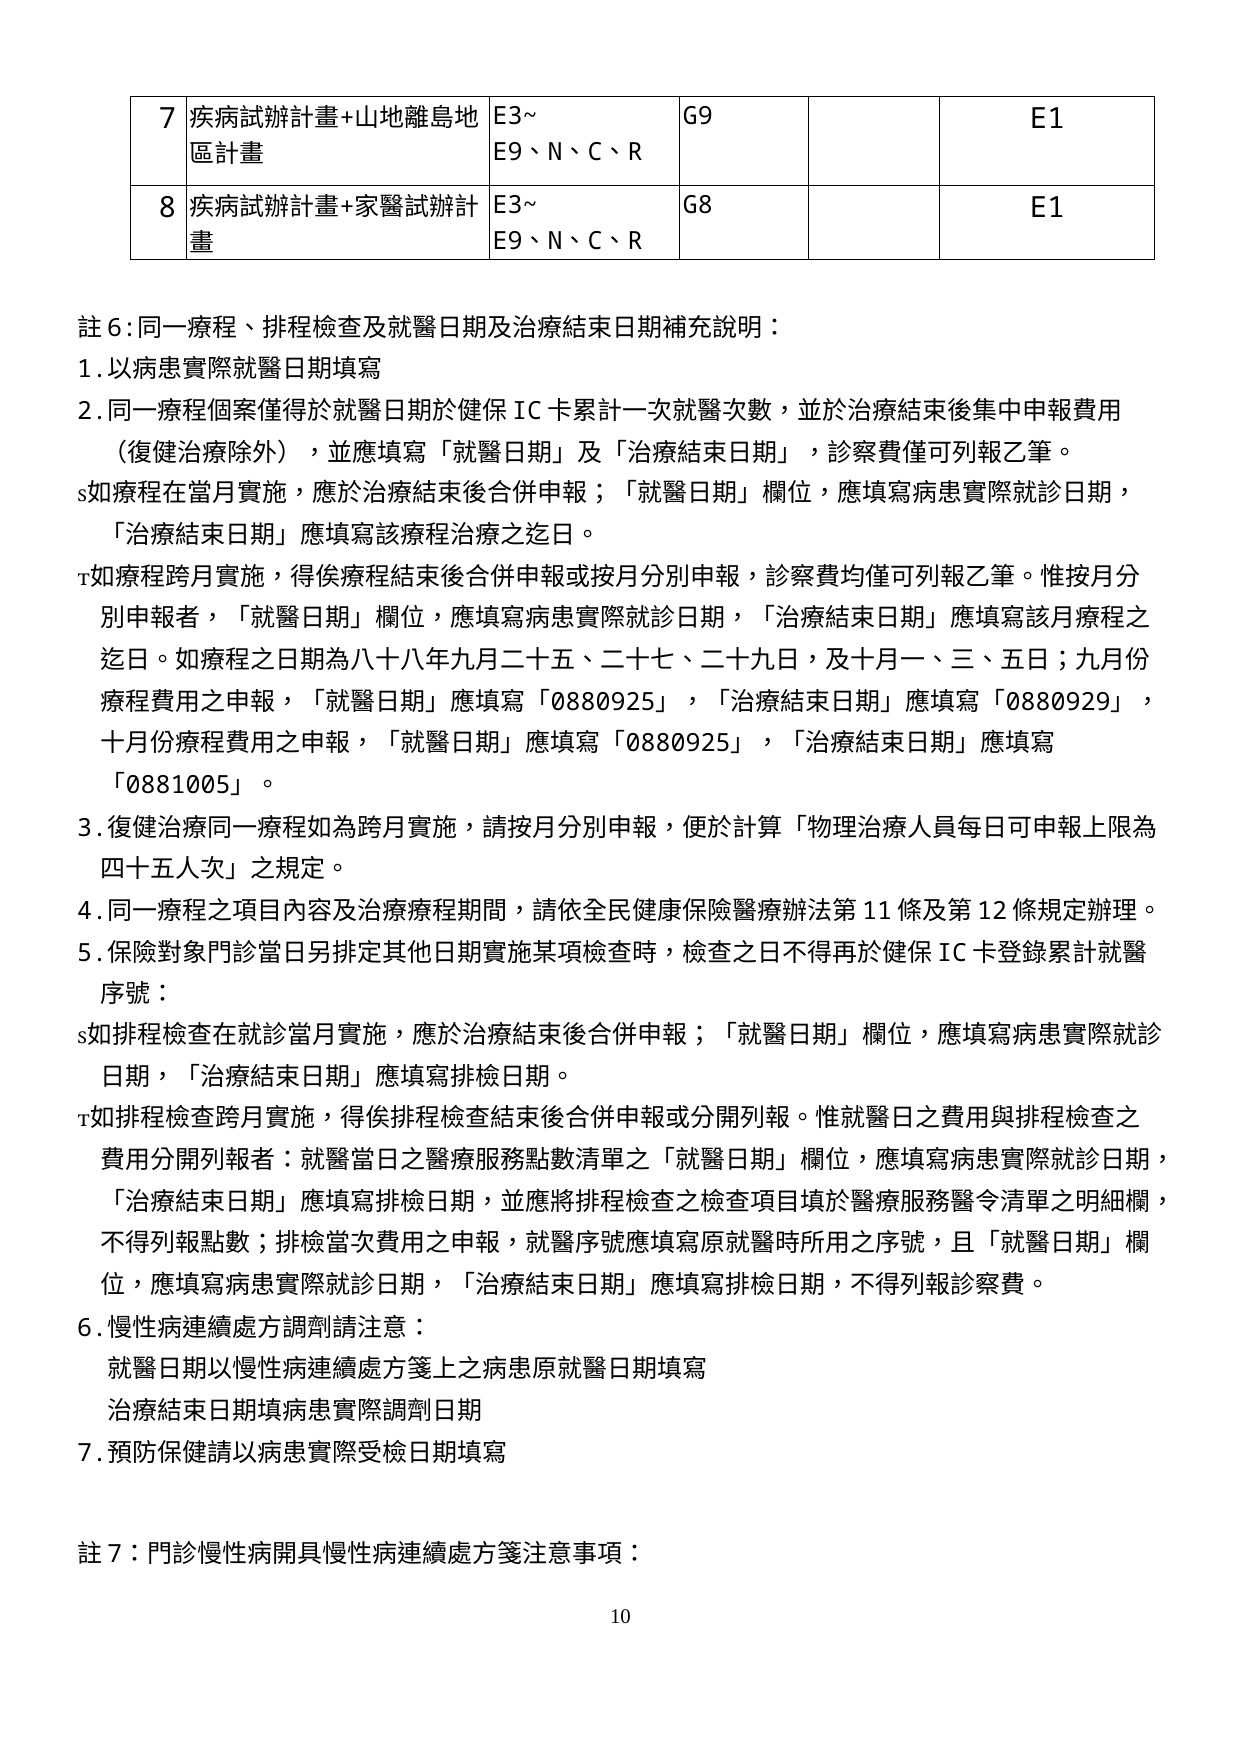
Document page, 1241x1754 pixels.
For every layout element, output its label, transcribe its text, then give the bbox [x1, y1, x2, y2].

table_cell E3~ E9、N、C、R [490, 97, 679, 185]
table_cell 8 [131, 186, 186, 259]
text 5.保險對象門診當日另排定其他日期實施某項檢查時，檢查之日不得再於健保IC卡登錄累計就醫序號： [77, 927, 1163, 1010]
table_cell [809, 186, 939, 259]
text 3.復健治療同一療程如為跨月實施，請按月分別申報，便於計算「物理治療人員每日可申報上限為四十五人次」之規定。 [77, 802, 1163, 885]
text 如療程跨月實施，得俟療程結束後合併申報或按月分別申報，診察費均僅可列報乙筆。惟按月分別申報者，「就醫日期」欄位，應填寫病患實際就診日期，「治療結束日期」應填寫該月療程之迄日。如療程之日期為八十八年九月二十五、二十七、二十九日，及十月一、三、五日；九月份療程費用之申報，「就醫日期」應填寫「0880925」，「治療結束日期」應填寫「0880929」，十月份療程費用之申報，「就醫日期」應填寫「0880925」，「治療結束日期」應填寫「0881005」。 [77, 552, 1163, 802]
text 6.慢性病連續處方調劑請注意： [77, 1302, 1163, 1343]
text 如排程檢查在就診當月實施，應於治療結束後合併申報；「就醫日期」欄位，應填寫病患實際就診日期，「治療結束日期」應填寫排檢日期。 [77, 1010, 1163, 1093]
table_cell 7 [131, 97, 186, 185]
text 就醫日期以慢性病連續處方箋上之病患原就醫日期填寫 [77, 1343, 1163, 1385]
table_cell E1 [940, 186, 1154, 259]
text 2.同一療程個案僅得於就醫日期於健保IC卡累計一次就醫次數，並於治療結束後集中申報費用（復健治療除外），並應填寫「就醫日期」及「治療結束日期」，診察費僅可列報乙筆。 [77, 385, 1163, 468]
table_cell 疾病試辦計畫+家醫試辦計畫 [187, 186, 489, 259]
table_cell G8 [680, 186, 808, 259]
text 如排程檢查跨月實施，得俟排程檢查結束後合併申報或分開列報。惟就醫日之費用與排程檢查之費用分開列報者：就醫當日之醫療服務點數清單之「就醫日期」欄位，應填寫病患實際就診日期，「治療結束日期」應填寫排檢日期，並應將排程檢查之檢查項目填於醫療服務醫令清單之明細欄，不得列報點數；排檢當次費用之申報，就醫序號應填寫原就醫時所用之序號，且「就醫日期」欄位，應填寫病患實際就診日期，「治療結束日期」應填寫排檢日期，不得列報診察費。 [77, 1093, 1163, 1302]
table_cell 疾病試辦計畫+山地離島地區計畫 [187, 97, 489, 185]
table_cell E1 [940, 97, 1154, 185]
text 註6:同一療程、排程檢查及就醫日期及治療結束日期補充說明： [77, 302, 1163, 343]
text 4.同一療程之項目內容及治療療程期間，請依全民健康保險醫療辦法第11條及第12條規定辦理。 [77, 885, 1163, 927]
table_cell [809, 97, 939, 185]
table_cell E3~ E9、N、C、R [490, 186, 679, 259]
text 1.以病患實際就醫日期填寫 [77, 343, 1163, 385]
text 7.預防保健請以病患實際受檢日期填寫 [77, 1427, 1163, 1468]
text 註7：門診慢性病開具慢性病連續處方箋注意事項： [77, 1510, 1163, 1572]
text 如療程在當月實施，應於治療結束後合併申報；「就醫日期」欄位，應填寫病患實際就診日期，「治療結束日期」應填寫該療程治療之迄日。 [77, 468, 1163, 552]
table_cell G9 [680, 97, 808, 185]
text 治療結束日期填病患實際調劑日期 [77, 1385, 1163, 1427]
